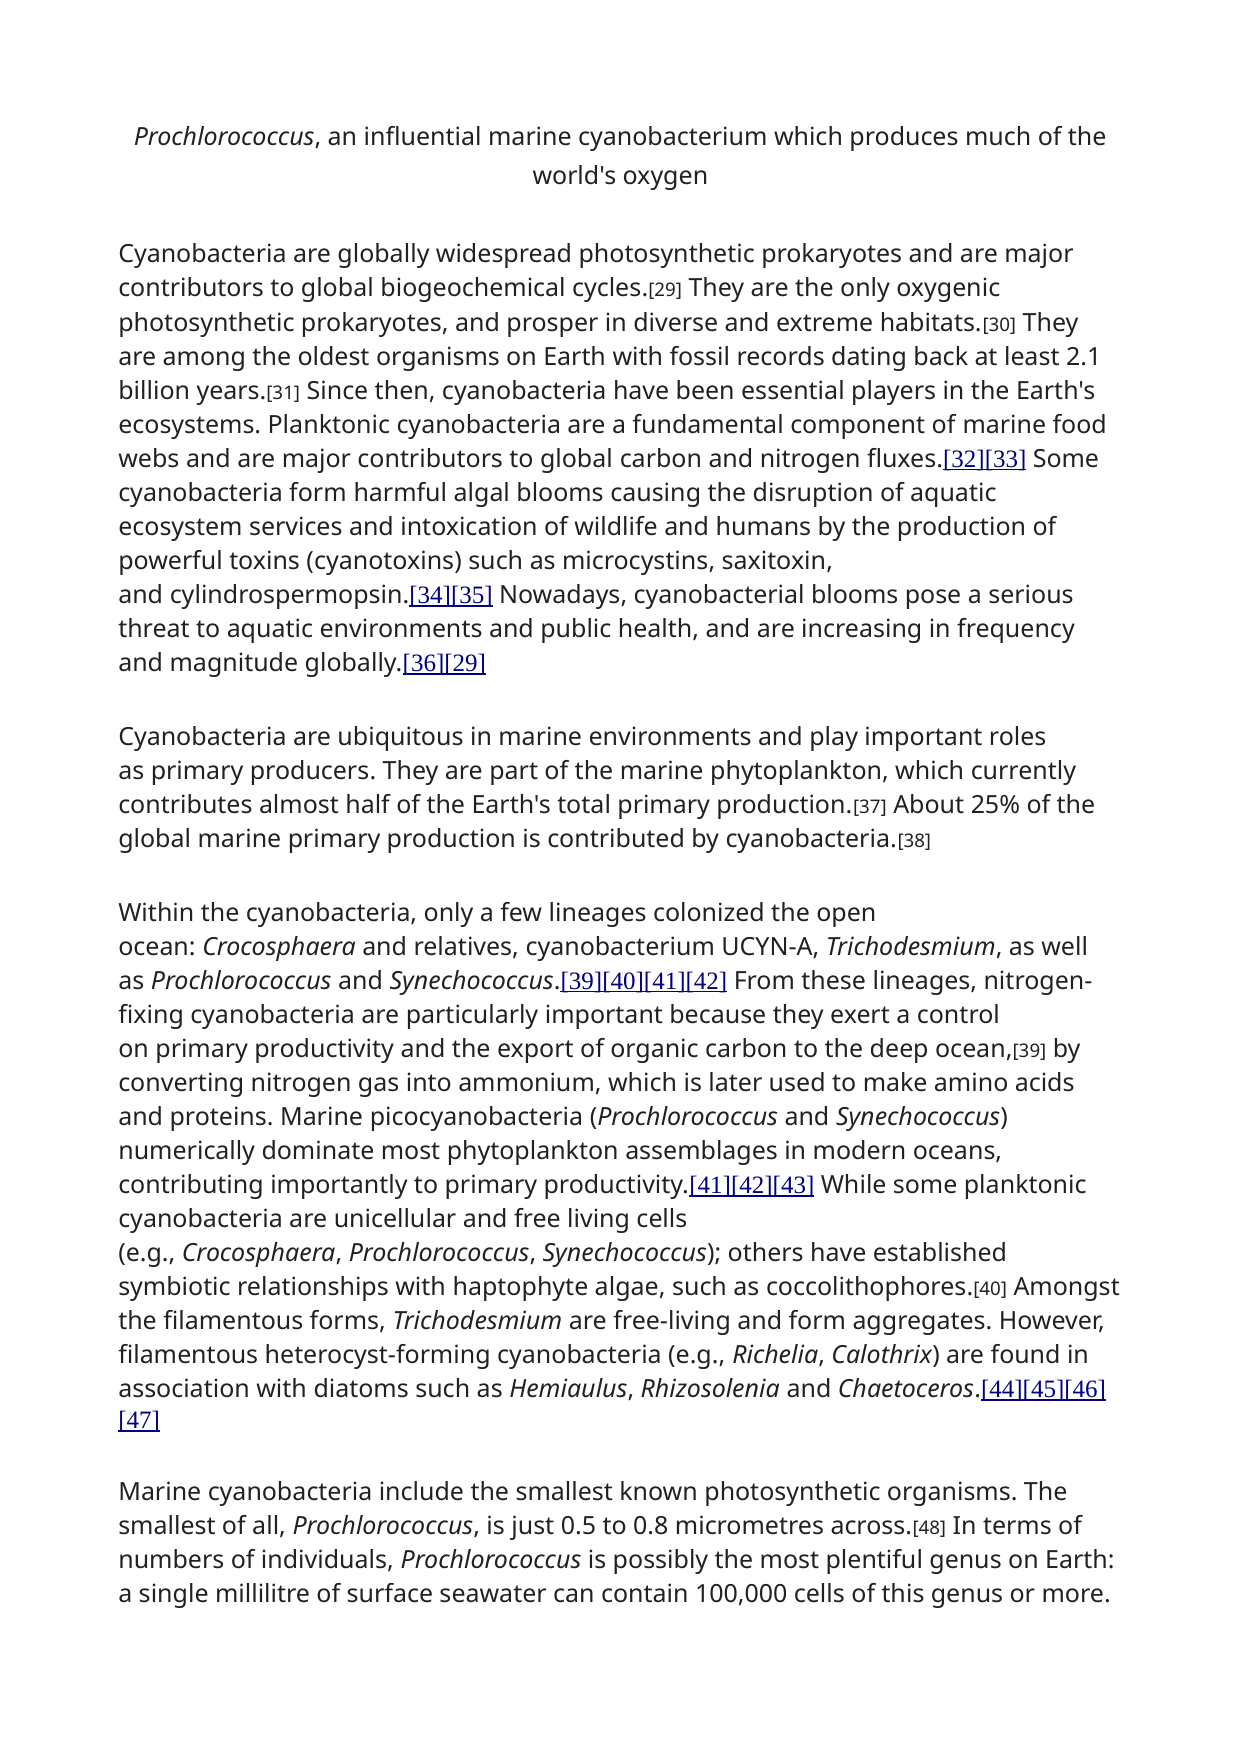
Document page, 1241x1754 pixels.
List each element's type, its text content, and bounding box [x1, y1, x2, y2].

text Prochlorococcus, an influential marine cyanobacterium which produces much of the world's oxygen [118, 118, 1122, 191]
text Within the cyanobacteria, only a few lineages colonized the open ocean: Crocosphaera and relatives, cyanobacterium UCYN-A, Trichodesmium, as well as Prochlorococcus and Synechococcus.[39][40][41][42] From these lineages, nitrogen-fixing cyanobacteria are particularly important because they exert a control on primary productivity and the export of organic carbon to the deep ocean,[39] by converting nitrogen gas into ammonium, which is later used to make amino acids and proteins. Marine picocyanobacteria (Prochlorococcus and Synechococcus) numerically dominate most phytoplankton assemblages in modern oceans, contributing importantly to primary productivity.[41][42][43] While some planktonic cyanobacteria are unicellular and free living cells (e.g., Crocosphaera, Prochlorococcus, Synechococcus); others have established symbiotic relationships with haptophyte algae, such as coccolithophores.[40] Amongst the filamentous forms, Trichodesmium are free-living and form aggregates. However, filamentous heterocyst-forming cyanobacteria (e.g., Richelia, Calothrix) are found in association with diatoms such as Hemiaulus, Rhizosolenia and Chaetoceros.[44][45][46][47] [118, 894, 1122, 1434]
text Cyanobacteria are globally widespread photosynthetic prokaryotes and are major contributors to global biogeochemical cycles.[29] They are the only oxygenic photosynthetic prokaryotes, and prosper in diverse and extreme habitats.[30] They are among the oldest organisms on Earth with fossil records dating back at least 2.1 billion years.[31] Since then, cyanobacteria have been essential players in the Earth's ecosystems. Planktonic cyanobacteria are a fundamental component of marine food webs and are major contributors to global carbon and nitrogen fluxes.[32][33] Some cyanobacteria form harmful algal blooms causing the disruption of aquatic ecosystem services and intoxication of wildlife and humans by the production of powerful toxins (cyanotoxins) such as microcystins, saxitoxin, and cylindrospermopsin.[34][35] Nowadays, cyanobacterial blooms pose a serious threat to aquatic environments and public health, and are increasing in frequency and magnitude globally.[36][29] [118, 236, 1122, 679]
text Cyanobacteria are ubiquitous in marine environments and play important roles as primary producers. They are part of the marine phytoplankton, which currently contributes almost half of the Earth's total primary production.[37] About 25% of the global marine primary production is contributed by cyanobacteria.[38] [118, 718, 1122, 855]
text Marine cyanobacteria include the smallest known photosynthetic organisms. The smallest of all, Prochlorococcus, is just 0.5 to 0.8 micrometres across.[48] In terms of numbers of individuals, Prochlorococcus is possibly the most plentiful genus on Earth: a single millilitre of surface seawater can contain 100,000 cells of this genus or more. [118, 1473, 1122, 1610]
